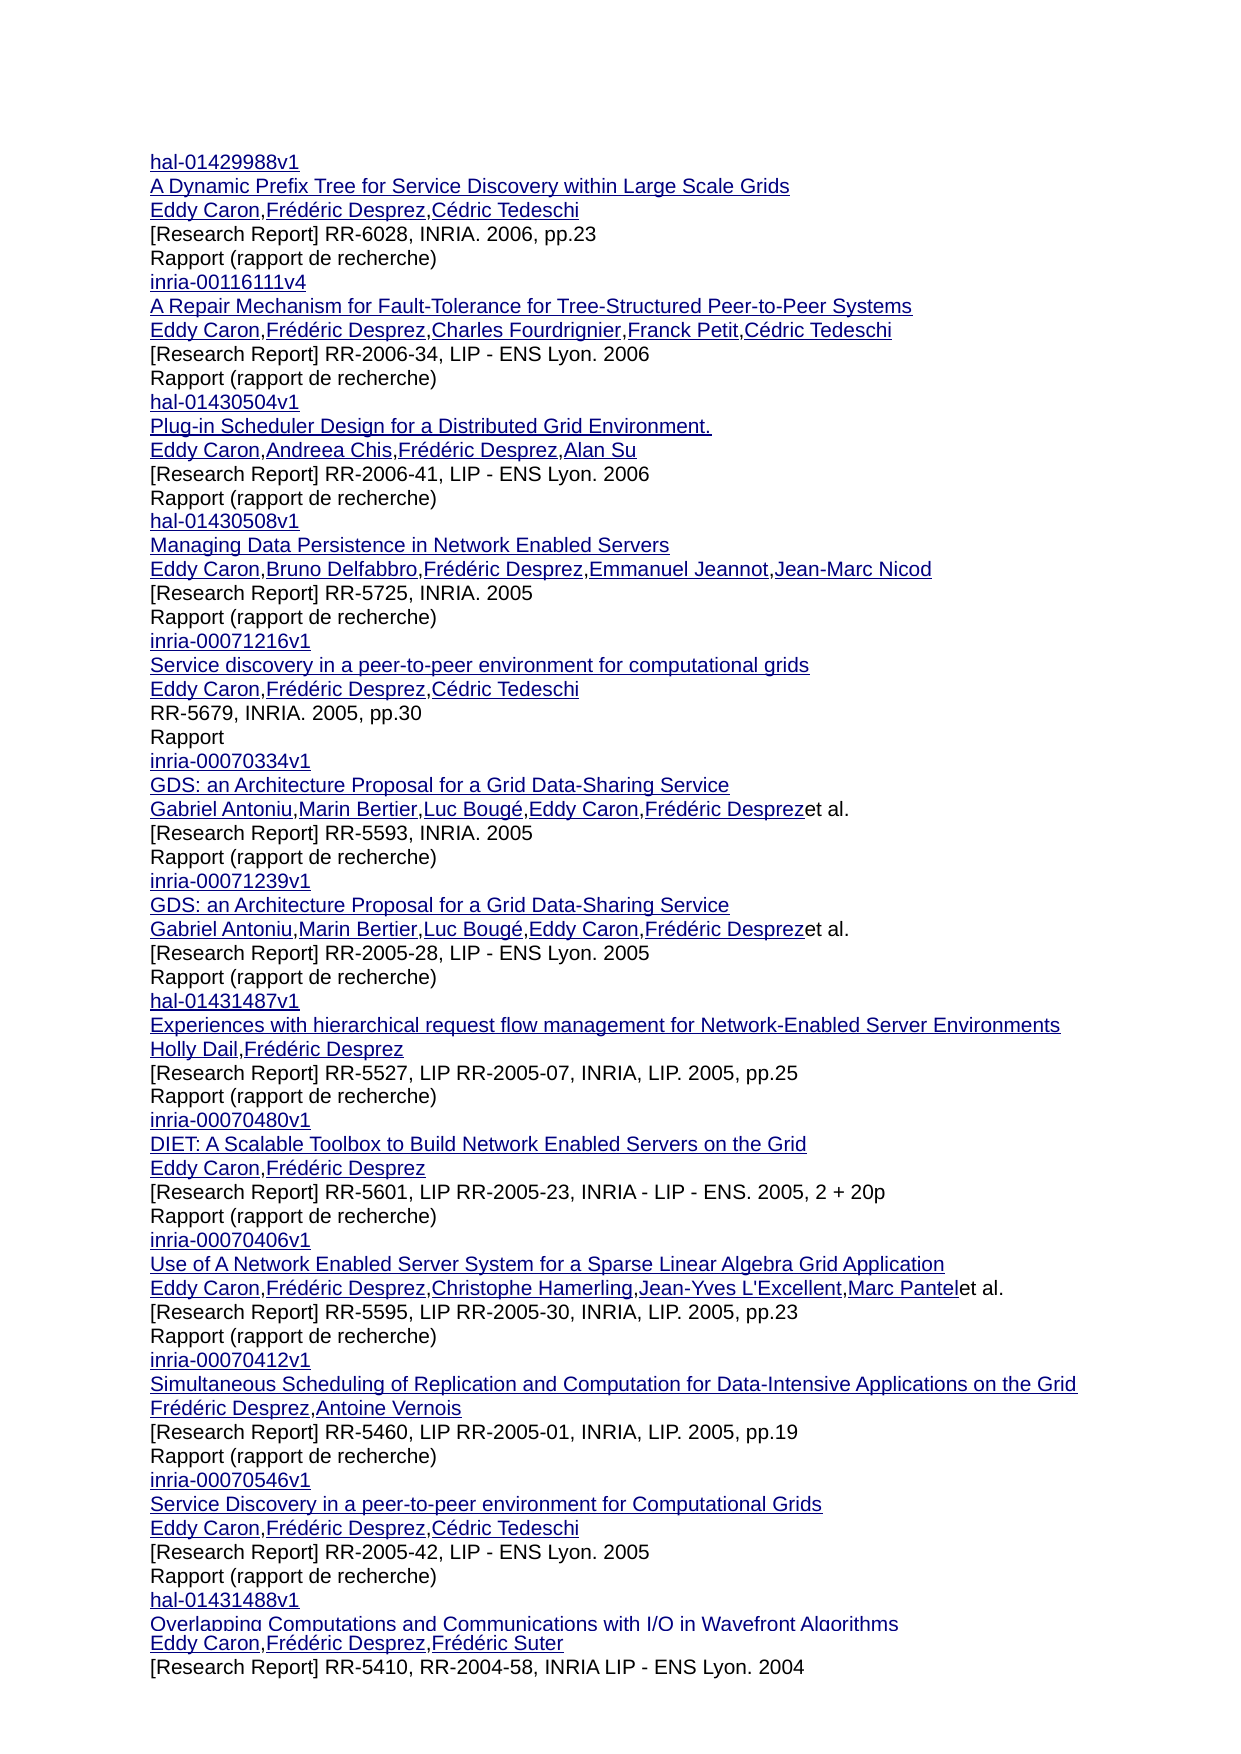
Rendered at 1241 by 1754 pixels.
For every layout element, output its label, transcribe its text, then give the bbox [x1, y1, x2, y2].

table_cell GDS: an Architecture Proposal for a Grid Data-Sharing Service Gabriel Antoniu,Marin Bertier,Luc Bougé,Eddy Caron,Frédéric Desprezet al. [Research Report] RR-5593, INRIA. 2005 Rapport (rapport de recherche) inria-00071239v1 [150, 773, 1090, 893]
table_cell A Repair Mechanism for Fault-Tolerance for Tree-Structured Peer-to-Peer Systems Eddy Caron,Frédéric Desprez,Charles Fourdrignier,Franck Petit,Cédric Tedeschi [Research Report] RR-2006-34, LIP - ENS Lyon. 2006 Rapport (rapport de recherche) hal-01430504v1 [150, 294, 1090, 413]
table_cell Overlapping Computations and Communications with I/O in Wavefront Algorithms Eddy Caron,Frédéric Desprez,Frédéric Suter [Research Report] RR-5410, RR-2004-58, INRIA LIP - ENS Lyon. 2004 [150, 1611, 1090, 1679]
table_cell hal-01429988v1 [150, 150, 1090, 174]
table_cell GDS: an Architecture Proposal for a Grid Data-Sharing Service Gabriel Antoniu,Marin Bertier,Luc Bougé,Eddy Caron,Frédéric Desprezet al. [Research Report] RR-2005-28, LIP - ENS Lyon. 2005 Rapport (rapport de recherche) hal-01431487v1 [150, 893, 1090, 1012]
table_cell A Dynamic Prefix Tree for Service Discovery within Large Scale Grids Eddy Caron,Frédéric Desprez,Cédric Tedeschi [Research Report] RR-6028, INRIA. 2006, pp.23 Rapport (rapport de recherche) inria-00116111v4 [150, 174, 1090, 294]
table_cell Plug-in Scheduler Design for a Distributed Grid Environment. Eddy Caron,Andreea Chis,Frédéric Desprez,Alan Su [Research Report] RR-2006-41, LIP - ENS Lyon. 2006 Rapport (rapport de recherche) hal-01430508v1 [150, 414, 1090, 533]
table_cell DIET: A Scalable Toolbox to Build Network Enabled Servers on the Grid Eddy Caron,Frédéric Desprez [Research Report] RR-5601, LIP RR-2005-23, INRIA - LIP - ENS. 2005, 2 + 20p Rapport (rapport de recherche) inria-00070406v1 [150, 1132, 1090, 1252]
table_cell Service Discovery in a peer-to-peer environment for Computational Grids Eddy Caron,Frédéric Desprez,Cédric Tedeschi [Research Report] RR-2005-42, LIP - ENS Lyon. 2005 Rapport (rapport de recherche) hal-01431488v1 [150, 1492, 1090, 1611]
table_cell Managing Data Persistence in Network Enabled Servers Eddy Caron,Bruno Delfabbro,Frédéric Desprez,Emmanuel Jeannot,Jean-Marc Nicod [Research Report] RR-5725, INRIA. 2005 Rapport (rapport de recherche) inria-00071216v1 [150, 533, 1090, 653]
table_cell Experiences with hierarchical request flow management for Network-Enabled Server Environments Holly Dail,Frédéric Desprez [Research Report] RR-5527, LIP RR-2005-07, INRIA, LIP. 2005, pp.25 Rapport (rapport de recherche) inria-00070480v1 [150, 1013, 1090, 1132]
table_cell Simultaneous Scheduling of Replication and Computation for Data-Intensive Applications on the Grid Frédéric Desprez,Antoine Vernois [Research Report] RR-5460, LIP RR-2005-01, INRIA, LIP. 2005, pp.19 Rapport (rapport de recherche) inria-00070546v1 [150, 1372, 1090, 1492]
table_cell Service discovery in a peer-to-peer environment for computational grids Eddy Caron,Frédéric Desprez,Cédric Tedeschi RR-5679, INRIA. 2005, pp.30 Rapport inria-00070334v1 [150, 653, 1090, 773]
table_cell Use of A Network Enabled Server System for a Sparse Linear Algebra Grid Application Eddy Caron,Frédéric Desprez,Christophe Hamerling,Jean-Yves L'Excellent,Marc Pantelet al. [Research Report] RR-5595, LIP RR-2005-30, INRIA, LIP. 2005, pp.23 Rapport (rapport de recherche) inria-00070412v1 [150, 1252, 1090, 1372]
